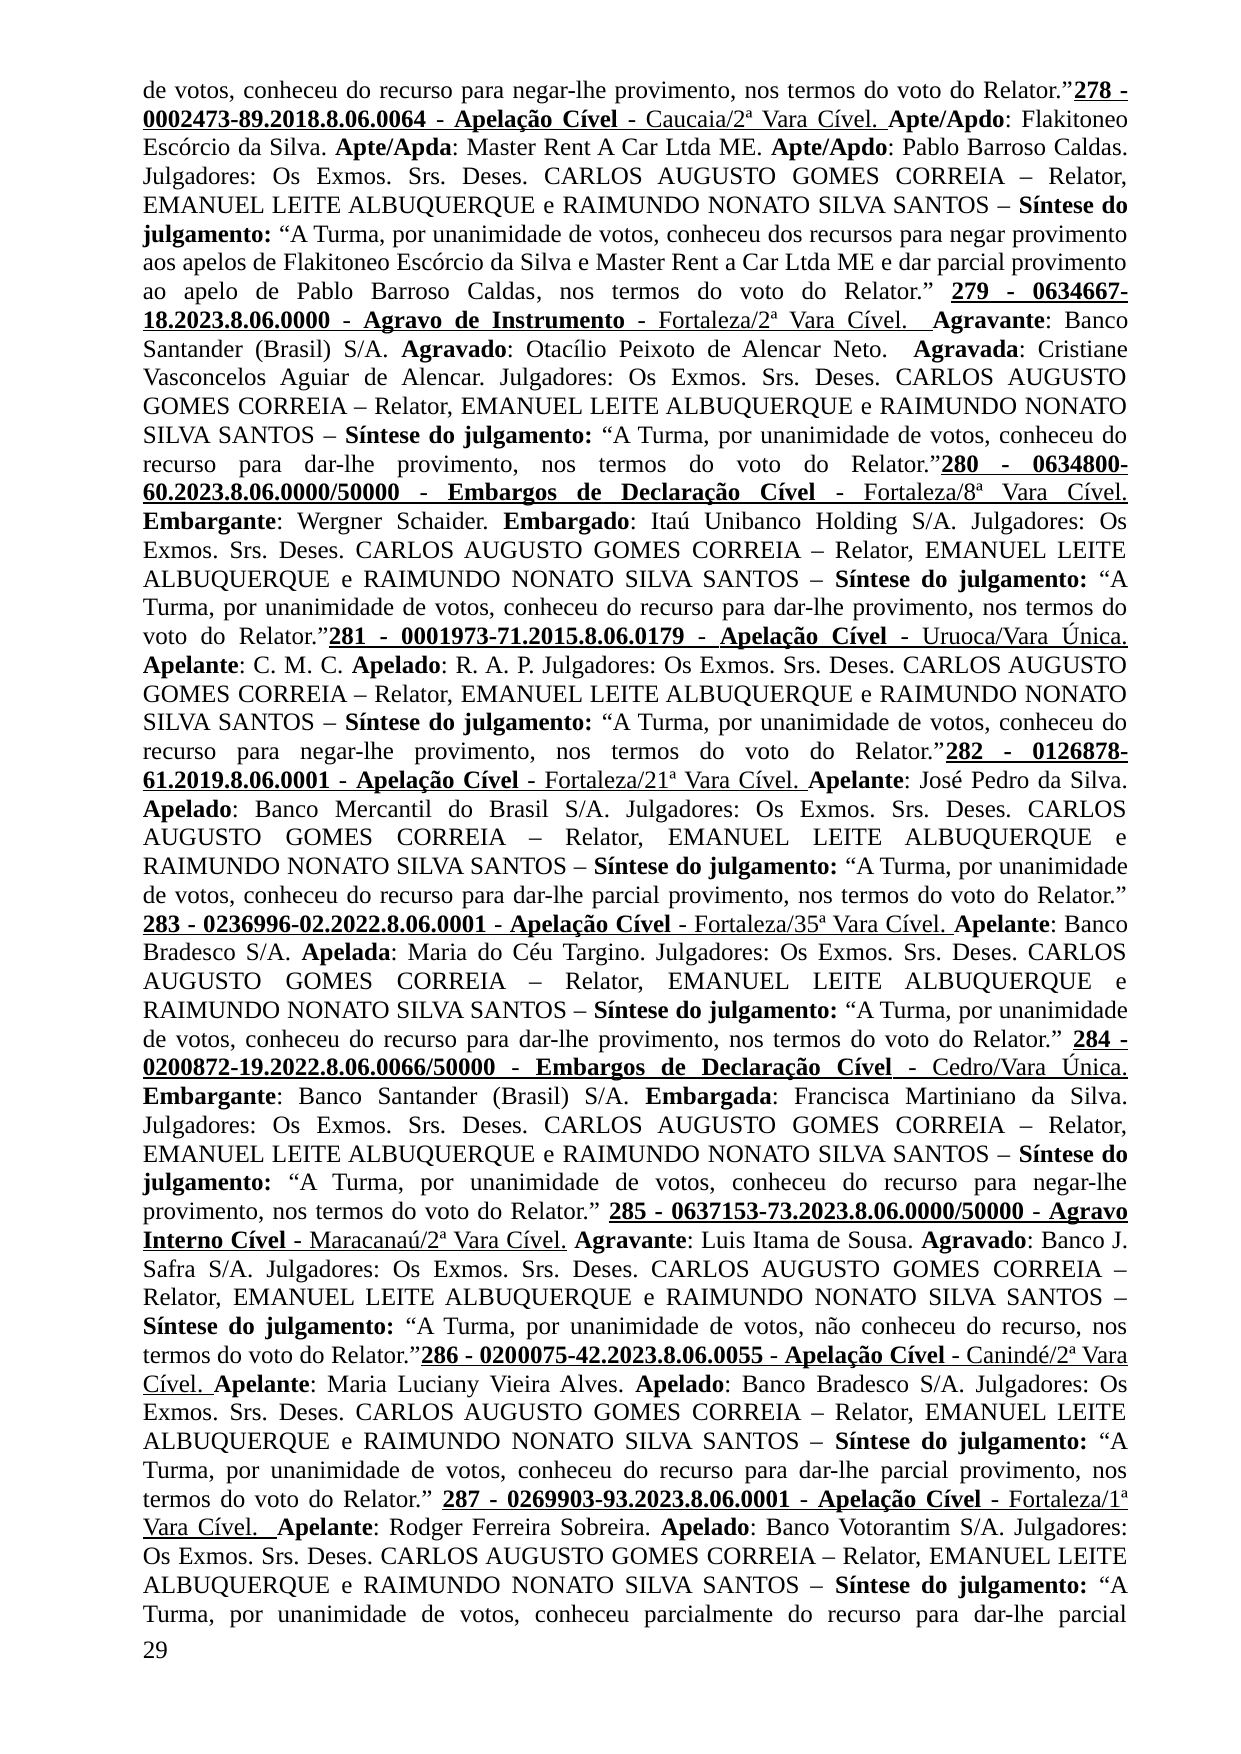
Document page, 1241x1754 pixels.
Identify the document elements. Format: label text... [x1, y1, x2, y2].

text Embargante: Wergner Schaider. Embargado: Itaú Unibanco Holding S/A. Julgadores: Os Exmos. Srs. Deses. CARLOS AUGUSTO GOMES CORREIA – Relator, EMANUEL LEITE ALBUQUERQUE e RAIMUNDO NONATO SILVA SANTOS – Síntese do julgamento: “A Turma, por unanimidade de votos, conheceu do recurso para dar-lhe provimento, nos termos do voto do Relator.”281 - 0001973-71.2015.8.06.0179 - Apelação Cível - Uruoca/Vara Única. Apelante: C. M. C. Apelado: R. A. P. Julgadores: Os Exmos. Srs. Deses. CARLOS AUGUSTO GOMES CORREIA – Relator, EMANUEL LEITE ALBUQUERQUE e RAIMUNDO NONATO SILVA SANTOS – Síntese do julgamento: “A Turma, por unanimidade de votos, conheceu do recurso para negar-lhe provimento, nos termos do voto do Relator.”282 - 0126878-61.2019.8.06.0001 - Apelação Cível - Fortaleza/21ª Vara Cível. Apelante: José Pedro da Silva. Apelado: Banco Mercantil do Brasil S/A. Julgadores: Os Exmos. Srs. Deses. CARLOS AUGUSTO GOMES CORREIA – Relator, EMANUEL LEITE ALBUQUERQUE e RAIMUNDO NONATO SILVA SANTOS – Síntese do julgamento: “A Turma, por unanimidade de votos, conheceu do recurso para dar-lhe parcial provimento, nos termos do voto do Relator.” 283 - 0236996-02.2022.8.06.0001 - Apelação Cível - Fortaleza/35ª Vara Cível. Apelante: Banco Bradesco S/A. Apelada: Maria do Céu Targino. Julgadores: Os Exmos. Srs. Deses. CARLOS AUGUSTO GOMES CORREIA – Relator, EMANUEL LEITE ALBUQUERQUE e RAIMUNDO NONATO SILVA SANTOS – Síntese do julgamento: “A Turma, por unanimidade de votos, conheceu do recurso para dar-lhe provimento, nos termos do voto do Relator.” 284 - 0200872-19.2022.8.06.0066/50000 - Embargos de Declaração Cível - Cedro/Vara Única. [143, 504, 1128, 1077]
text Embargante: Banco Santander (Brasil) S/A. Embargada: Francisca Martiniano da Silva. Julgadores: Os Exmos. Srs. Deses. CARLOS AUGUSTO GOMES CORREIA – Relator, EMANUEL LEITE ALBUQUERQUE e RAIMUNDO NONATO SILVA SANTOS – Síntese do julgamento: “A Turma, por unanimidade de votos, conheceu do recurso para negar-lhe provimento, nos termos do voto do Relator.” 285 - 0637153-73.2023.8.06.0000/50000 - Agravo Interno Cível - Maracanaú/2ª Vara Cível. Agravante: Luis Itama de Sousa. Agravado: Banco J. Safra S/A. Julgadores: Os Exmos. Srs. Deses. CARLOS AUGUSTO GOMES CORREIA – Relator, EMANUEL LEITE ALBUQUERQUE e RAIMUNDO NONATO SILVA SANTOS – Síntese do julgamento: “A Turma, por unanimidade de votos, não conheceu do recurso, nos termos do voto do Relator.”286 - 0200075-42.2023.8.06.0055 - Apelação Cível - Canindé/2ª Vara Cível. Apelante: Maria Luciany Vieira Alves. Apelado: Banco Bradesco S/A. Julgadores: Os Exmos. Srs. Deses. CARLOS AUGUSTO GOMES CORREIA – Relator, EMANUEL LEITE ALBUQUERQUE e RAIMUNDO NONATO SILVA SANTOS – Síntese do julgamento: “A Turma, por unanimidade de votos, conheceu do recurso para dar-lhe parcial provimento, nos termos do voto do Relator.” 287 - 0269903-93.2023.8.06.0001 - Apelação Cível - Fortaleza/1ª Vara Cível. Apelante: Rodger Ferreira Sobreira. Apelado: Banco Votorantim S/A. Julgadores: Os Exmos. Srs. Deses. CARLOS AUGUSTO GOMES CORREIA – Relator, EMANUEL LEITE ALBUQUERQUE e RAIMUNDO NONATO SILVA SANTOS – Síntese do julgamento: “A Turma, por unanimidade de votos, conheceu parcialmente do recurso para dar-lhe parcial [143, 1078, 1128, 1627]
text de votos, conheceu do recurso para negar-lhe provimento, nos termos do voto do Relator.”278 - 0002473-89.2018.8.06.0064 - Apelação Cível - Caucaia/2ª Vara Cível. Apte/Apdo: Flakitoneo Escórcio da Silva. Apte/Apda: Master Rent A Car Ltda ME. Apte/Apdo: Pablo Barroso Caldas. Julgadores: Os Exmos. Srs. Deses. CARLOS AUGUSTO GOMES CORREIA – Relator, EMANUEL LEITE ALBUQUERQUE e RAIMUNDO NONATO SILVA SANTOS – Síntese do julgamento: “A Turma, por unanimidade de votos, conheceu dos recursos para negar provimento aos apelos de Flakitoneo Escórcio da Silva e Master Rent a Car Ltda ME e dar parcial provimento ao apelo de Pablo Barroso Caldas, nos termos do voto do Relator.” 279 - 0634667-18.2023.8.06.0000 - Agravo de Instrumento - Fortaleza/2ª Vara Cível. Agravante: Banco Santander (Brasil) S/A. Agravado: Otacílio Peixoto de Alencar Neto. Agravada: Cristiane Vasconcelos Aguiar de Alencar. Julgadores: Os Exmos. Srs. Deses. CARLOS AUGUSTO GOMES CORREIA – Relator, EMANUEL LEITE ALBUQUERQUE e RAIMUNDO NONATO SILVA SANTOS – Síntese do julgamento: “A Turma, por unanimidade de votos, conheceu do recurso para dar-lhe provimento, nos termos do voto do Relator.”280 - 0634800-60.2023.8.06.0000/50000 - Embargos de Declaração Cível - Fortaleza/8ª Vara Cível. [143, 75, 1128, 502]
